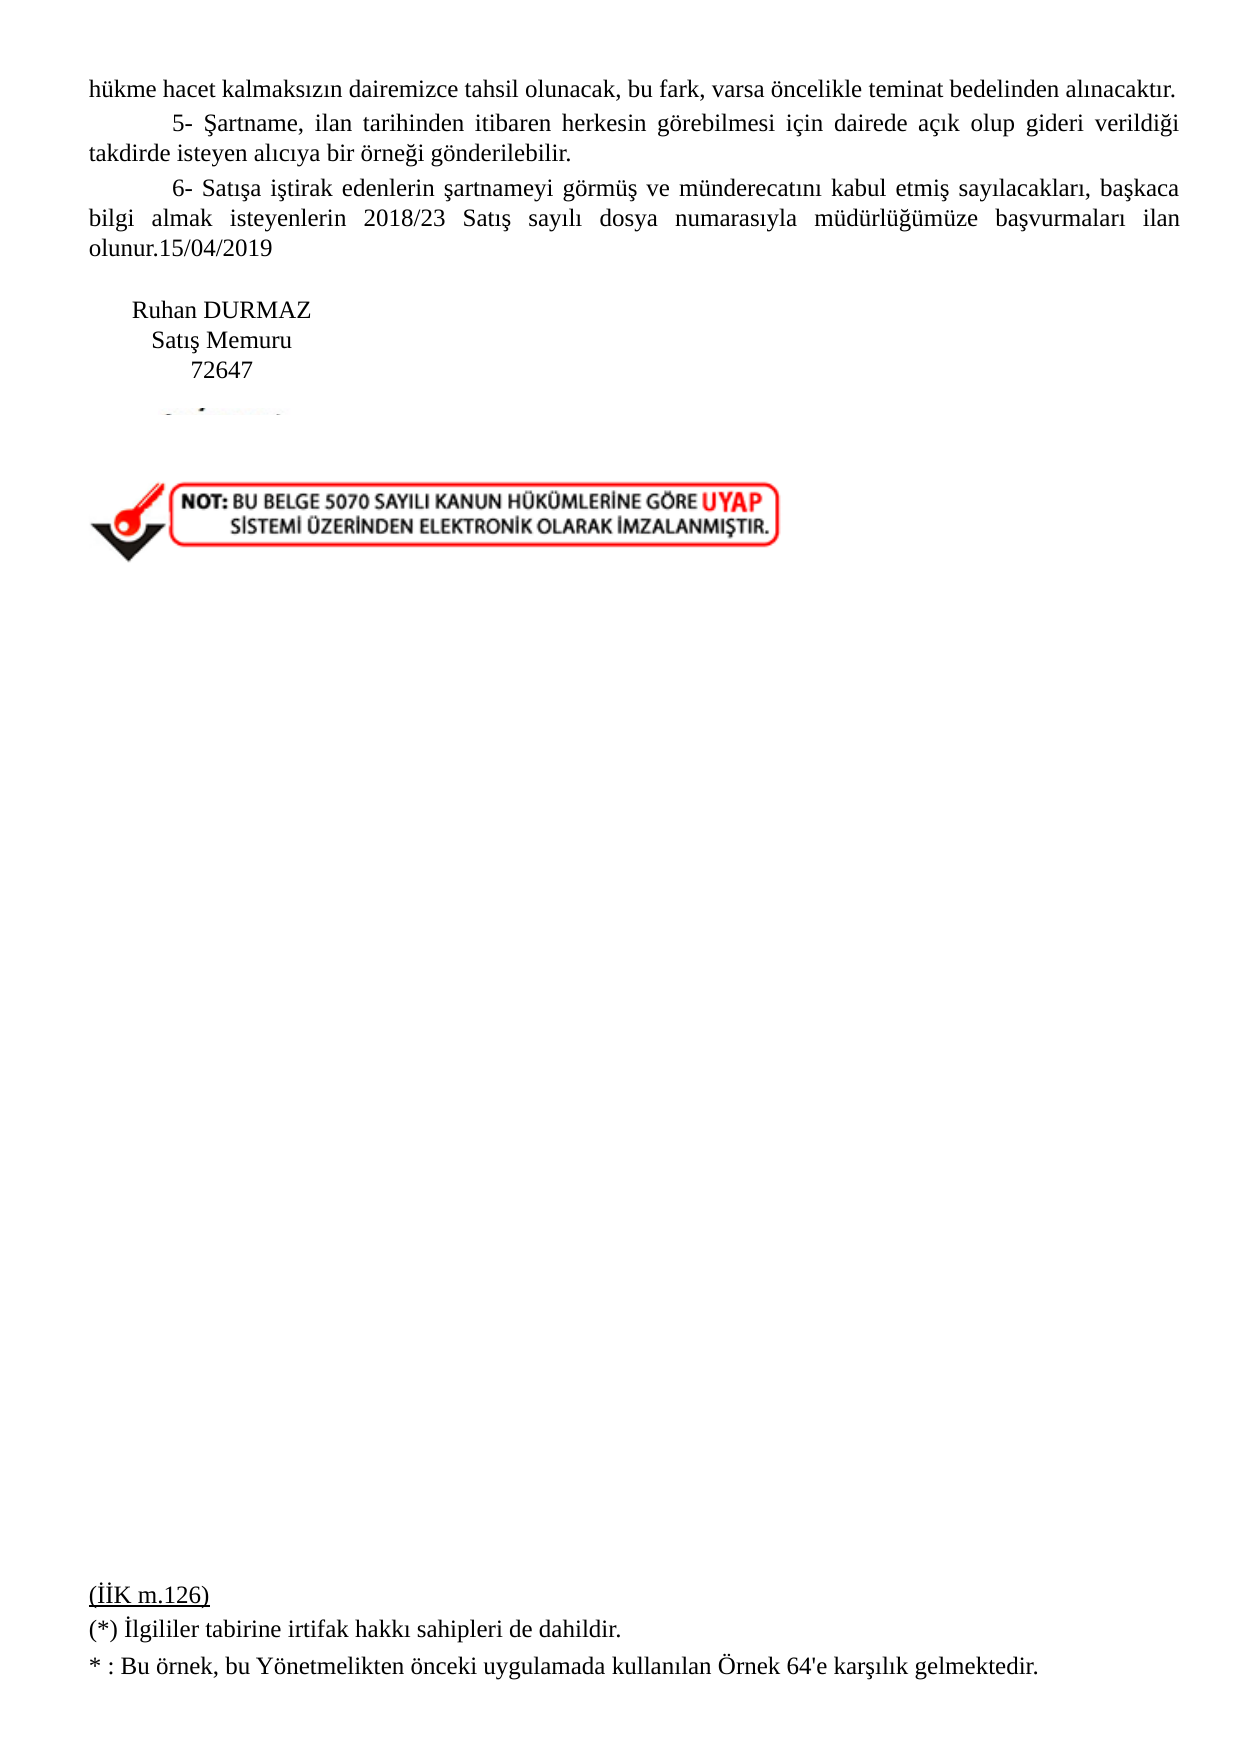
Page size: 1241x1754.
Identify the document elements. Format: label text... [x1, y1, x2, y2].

table_header Ruhan DURMAZ Satış Memuru 72647 [94, 264, 345, 414]
text 5- Şartname, ilan tarihinden itibaren herkesin görebilmesi için dairede açık olup gideri verildiği takdirde isteyen alıcıya bir örneği gönderilebilir. [88, 108, 1181, 168]
text 6- Satışa iştirak edenlerin şartnameyi görmüş ve münderecatını kabul etmiş sayılacakları, başkaca bilgi almak isteyenlerin 2018/23 Satış sayılı dosya numarasıyla müdürlüğümüze başvurmaları ilan olunur.15/04/2019 [88, 172, 1181, 262]
text hükme hacet kalmaksızın dairemizce tahsil olunacak, bu fark, varsa öncelikle teminat bedelinden alınacaktır. [88, 74, 1181, 104]
